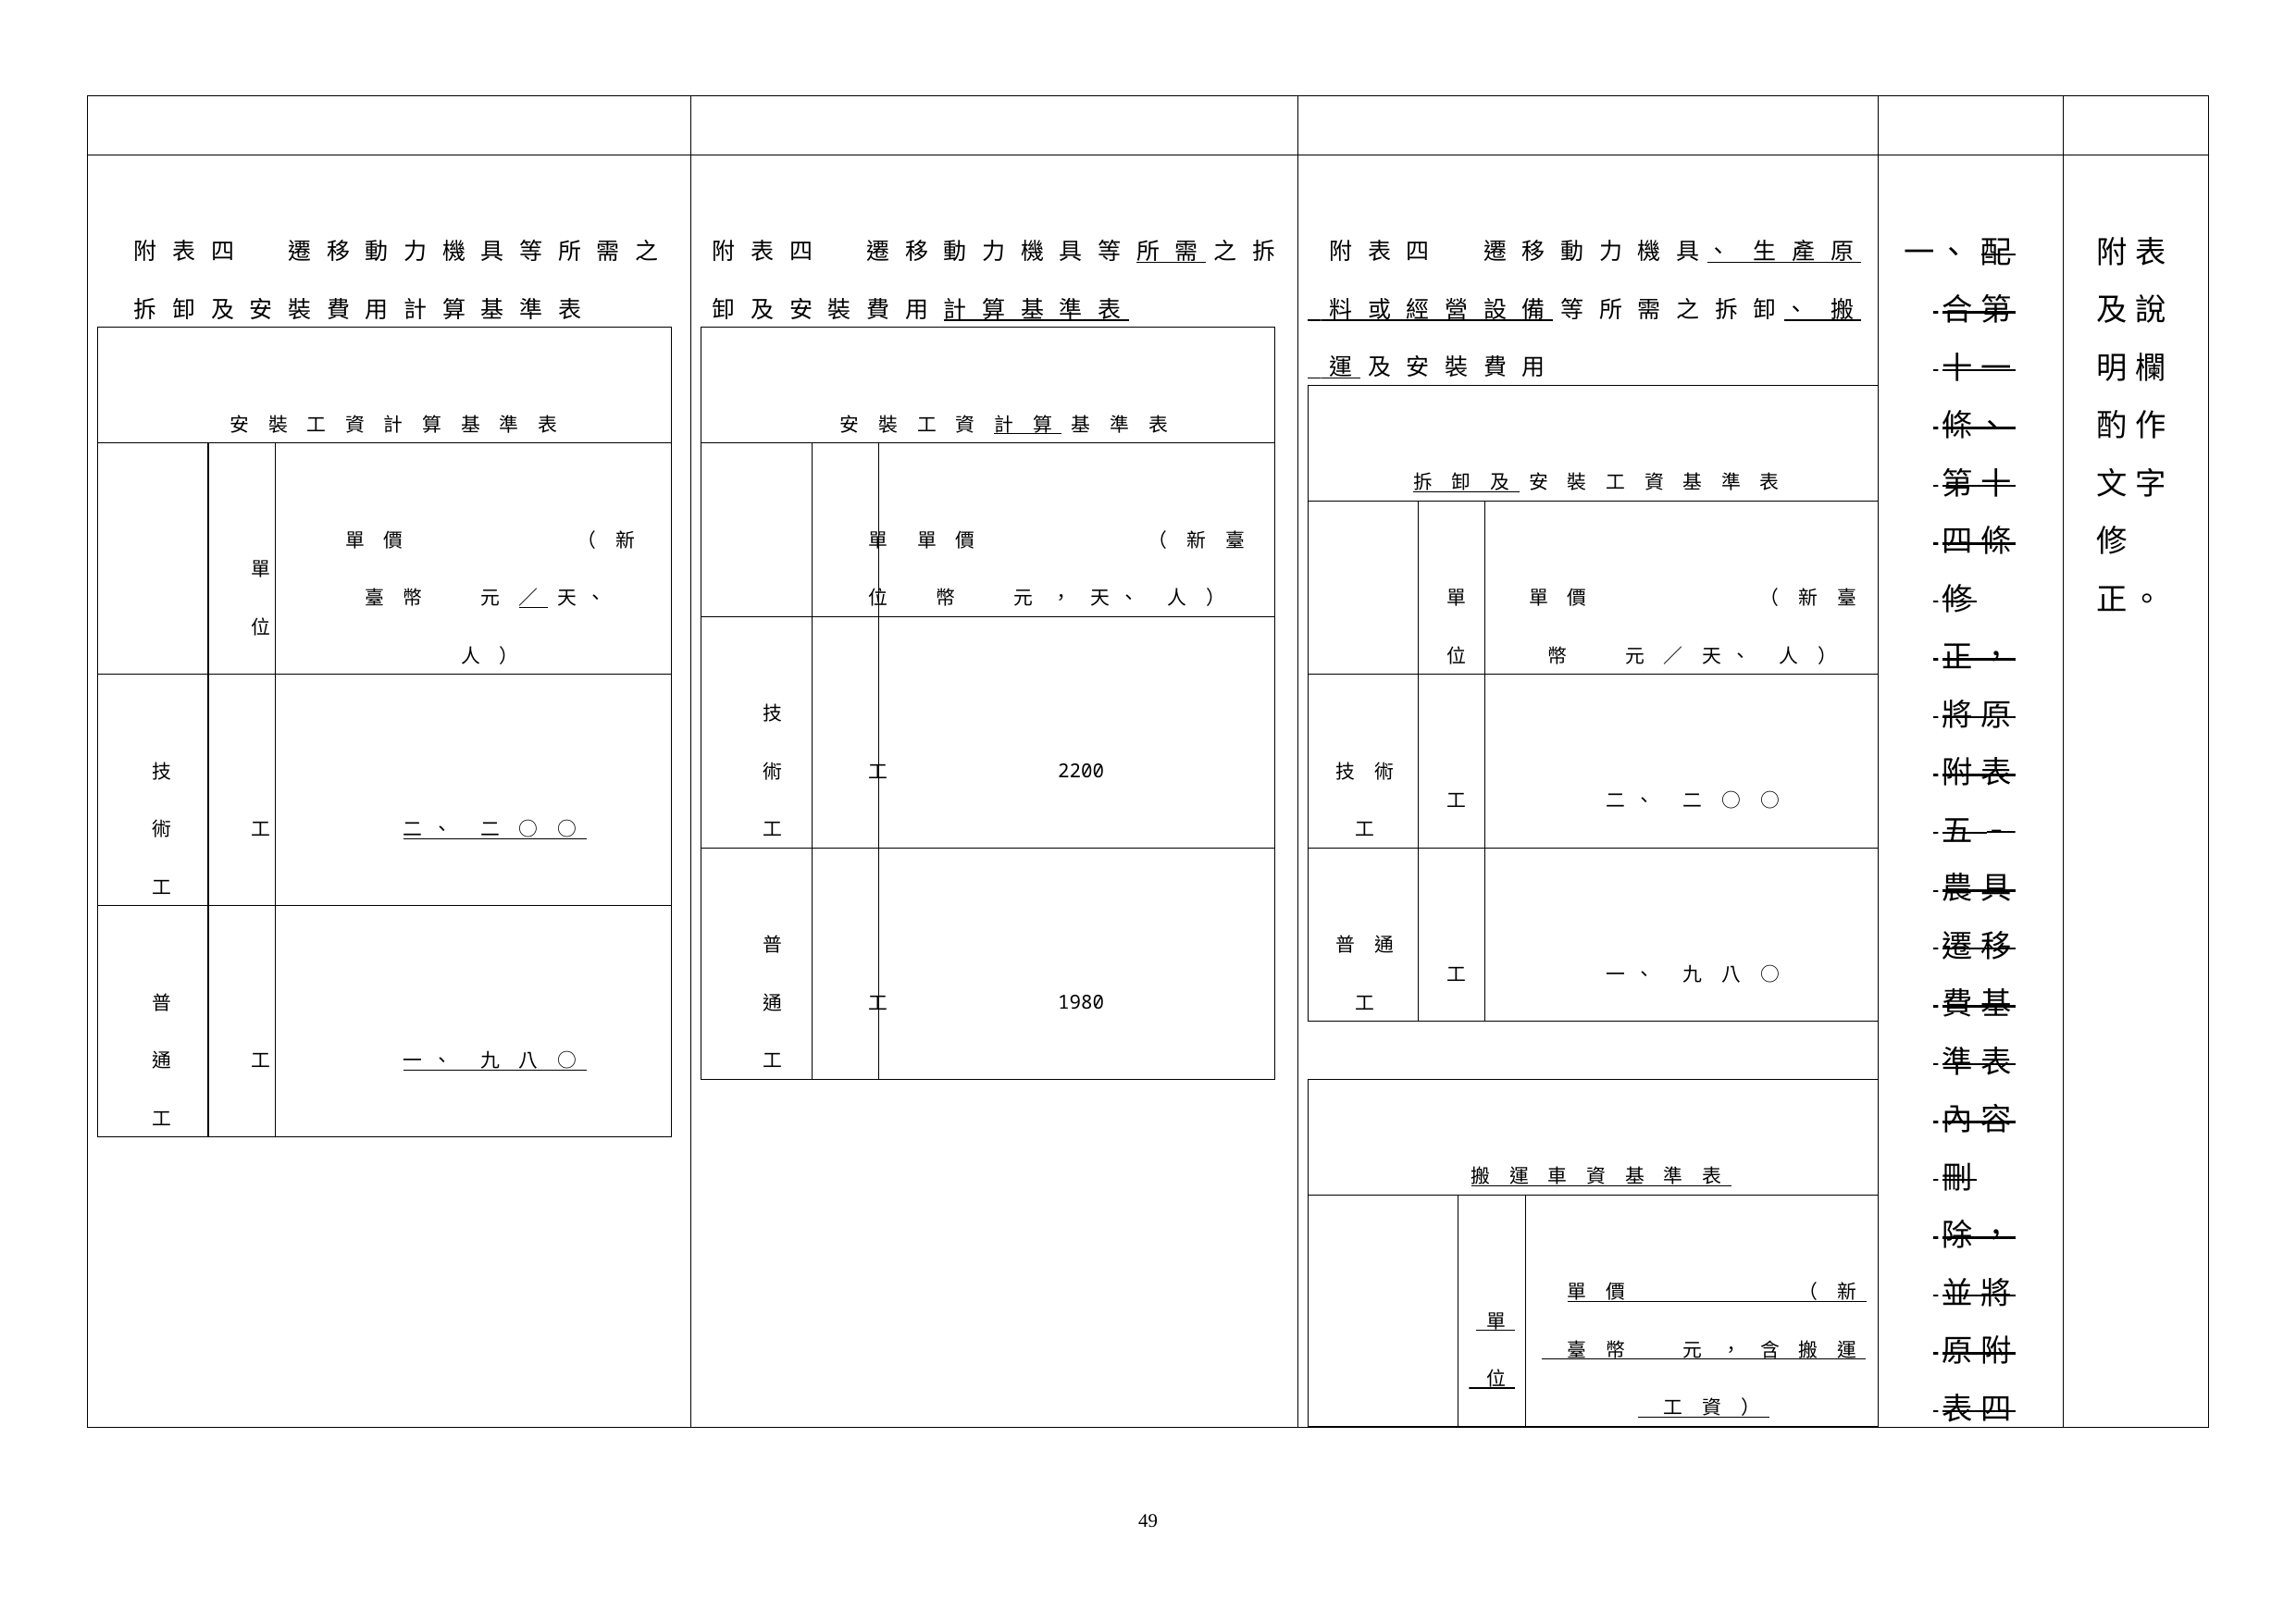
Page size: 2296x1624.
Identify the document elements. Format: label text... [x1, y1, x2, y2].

table_cell 單價 （新臺幣 元／天、人） [1485, 502, 1878, 674]
table_cell 附表及說明欄酌作文字修正。 [2064, 155, 2208, 1427]
table_cell 1980 [879, 849, 1274, 1079]
table_cell [2064, 96, 2208, 155]
table_cell [88, 96, 690, 155]
table_cell [1298, 96, 1878, 155]
table_cell 附表四 遷移動力機具、生產原料或經營設備等所需之拆卸、搬運及安裝費用 [1298, 155, 1878, 1427]
table_cell 單價 （新臺幣 元，含搬運工資） [1526, 1196, 1878, 1426]
table_cell 普通工 [98, 906, 207, 1136]
table_cell 一、配合第十一條、第十四條修正，將原附表五-農具遷移費基準表內容刪除，並將原附表四 [1879, 155, 2063, 1427]
table_cell 技術工 [701, 617, 812, 848]
table_cell 普通工 [1309, 849, 1418, 1021]
table_cell 單位 [1458, 1196, 1525, 1426]
table_cell 二、二○○ [276, 675, 671, 905]
table_cell 單價 （新臺幣 元／天、人） [276, 443, 671, 674]
table_cell 工 [813, 617, 878, 848]
table_cell 2200 [879, 617, 1274, 848]
table_cell 工 [813, 849, 878, 1079]
table_cell 單位 [813, 443, 878, 616]
table_cell 技術工 [1309, 675, 1418, 848]
table_cell 技術工 [98, 675, 207, 905]
table_cell [701, 443, 812, 616]
table_cell 工 [1419, 849, 1484, 1021]
table_cell 二、二○○ [1485, 675, 1878, 848]
table_cell 單價 （新臺幣 元，天、人） [879, 443, 1274, 616]
table_cell 普通工 [701, 849, 812, 1079]
table_header 拆卸及安裝工資基準表 [1309, 386, 1878, 501]
table_header 搬運車資基準表 [1309, 1080, 1878, 1195]
table_cell 附表四 遷移動力機具等所需之拆卸及安裝費用計算基準表 [691, 155, 1297, 1427]
table_cell [1879, 96, 2063, 155]
table_cell [1309, 502, 1418, 674]
table_cell 一、九八○ [1485, 849, 1878, 1021]
table_cell 工 [209, 906, 275, 1136]
table_cell 單位 [1419, 502, 1484, 674]
table_cell 工 [209, 675, 275, 905]
table_header 安裝工資計算基準表 [701, 328, 1274, 442]
table_cell 附表四 遷移動力機具等所需之拆卸及安裝費用計算基準表 [88, 155, 690, 1427]
table_header 安裝工資計算基準表 [98, 328, 671, 442]
table_cell [691, 96, 1297, 155]
table_cell 工 [1419, 675, 1484, 848]
table_cell [1309, 1196, 1458, 1426]
table_cell 一、九八○ [276, 906, 671, 1136]
table_cell [98, 443, 207, 674]
table_cell 單位 [209, 443, 275, 674]
